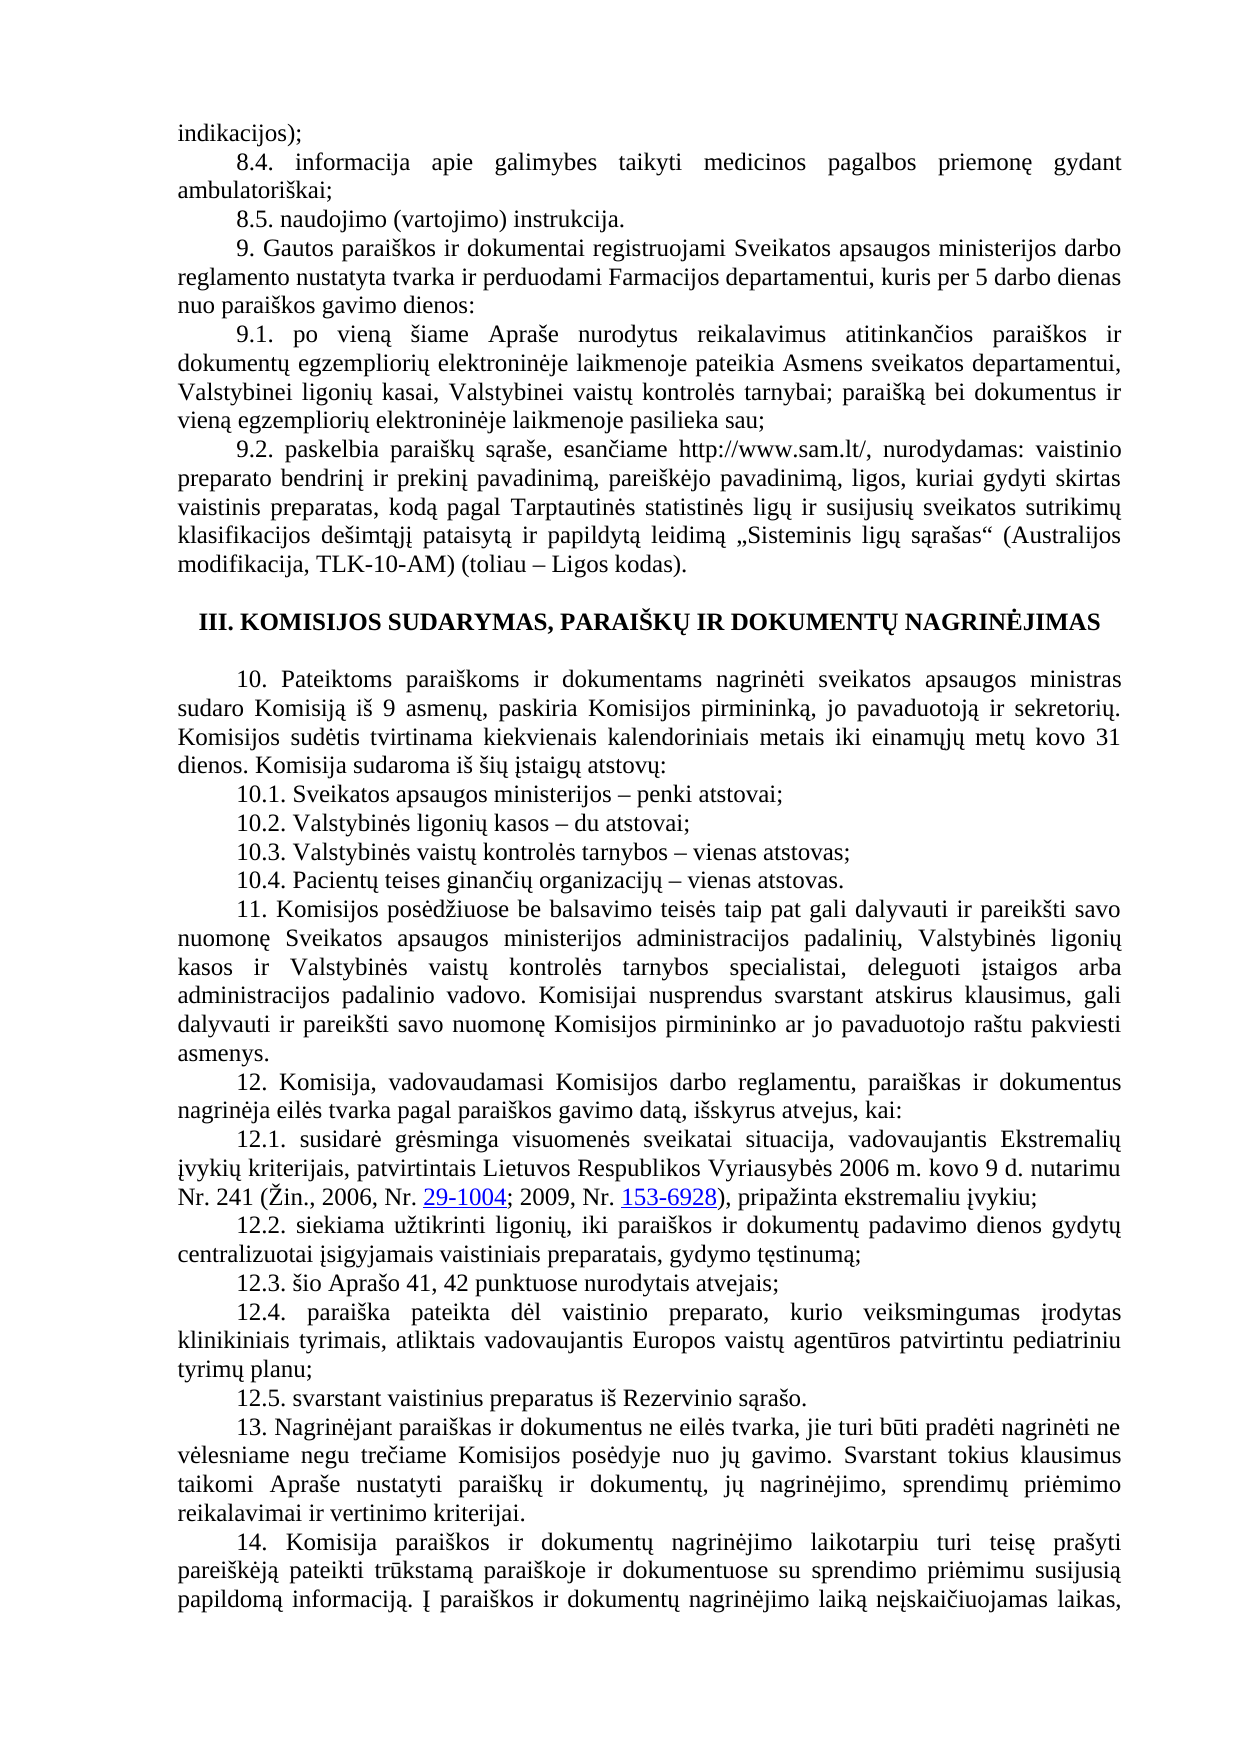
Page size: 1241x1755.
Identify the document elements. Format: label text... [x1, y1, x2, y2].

text 14. Komisija paraiškos ir dokumentų nagrinėjimo laikotarpiu turi teisę prašyti pareiškėją pateikti trūkstamą paraiškoje ir dokumentuose su sprendimo priėmimu susijusią papildomą informaciją. Į paraiškos ir dokumentų nagrinėjimo laiką neįskaičiuojamas laikas, [177, 1527, 1122, 1613]
text 10.1. Sveikatos apsaugos ministerijos – penki atstovai; [177, 779, 1122, 808]
text 12.2. siekiama užtikrinti ligonių, iki paraiškos ir dokumentų padavimo dienos gydytų centralizuotai įsigyjamais vaistiniais preparatais, gydymo tęstinumą; [177, 1211, 1122, 1268]
text 12.4. paraiška pateikta dėl vaistinio preparato, kurio veiksmingumas įrodytas klinikiniais tyrimais, atliktais vadovaujantis Europos vaistų agentūros patvirtintu pediatriniu tyrimų planu; [177, 1297, 1122, 1383]
text 13. Nagrinėjant paraiškas ir dokumentus ne eilės tvarka, jie turi būti pradėti nagrinėti ne vėlesniame negu trečiame Komisijos posėdyje nuo jų gavimo. Svarstant tokius klausimus taikomi Apraše nustatyti paraiškų ir dokumentų, jų nagrinėjimo, sprendimų priėmimo reikalavimai ir vertinimo kriterijai. [177, 1412, 1122, 1527]
text 10.2. Valstybinės ligonių kasos – du atstovai; [177, 808, 1122, 837]
text 8.5. naudojimo (vartojimo) instrukcija. [177, 204, 1122, 233]
text 9. Gautos paraiškos ir dokumentai registruojami Sveikatos apsaugos ministerijos darbo reglamento nustatyta tvarka ir perduodami Farmacijos departamentui, kuris per 5 darbo dienas nuo paraiškos gavimo dienos: [177, 233, 1122, 319]
text 10.3. Valstybinės vaistų kontrolės tarnybos – vienas atstovas; [177, 837, 1122, 866]
text indikacijos); [177, 118, 1122, 147]
text 12.3. šio Aprašo 41, 42 punktuose nurodytais atvejais; [177, 1268, 1122, 1297]
text III. KOMISIJOS SUDARYMAS, PARAIŠKŲ IR DOKUMENTŲ NAGRINĖJIMAS [177, 607, 1122, 636]
text 10.4. Pacientų teises ginančių organizacijų – vienas atstovas. [177, 866, 1122, 894]
text 10. Pateiktoms paraiškoms ir dokumentams nagrinėti sveikatos apsaugos ministras sudaro Komisiją iš 9 asmenų, paskiria Komisijos pirmininką, jo pavaduotoją ir sekretorių. Komisijos sudėtis tvirtinama kiekvienais kalendoriniais metais iki einamųjų metų kovo 31 dienos. Komisija sudaroma iš šių įstaigų atstovų: [177, 664, 1122, 779]
text 11. Komisijos posėdžiuose be balsavimo teisės taip pat gali dalyvauti ir pareikšti savo nuomonę Sveikatos apsaugos ministerijos administracijos padalinių, Valstybinės ligonių kasos ir Valstybinės vaistų kontrolės tarnybos specialistai, deleguoti įstaigos arba administracijos padalinio vadovo. Komisijai nusprendus svarstant atskirus klausimus, gali dalyvauti ir pareikšti savo nuomonę Komisijos pirmininko ar jo pavaduotojo raštu pakviesti asmenys. [177, 894, 1122, 1067]
text 9.2. paskelbia paraiškų sąraše, esančiame http://www.sam.lt/, nurodydamas: vaistinio preparato bendrinį ir prekinį pavadinimą, pareiškėjo pavadinimą, ligos, kuriai gydyti skirtas vaistinis preparatas, kodą pagal Tarptautinės statistinės ligų ir susijusių sveikatos sutrikimų klasifikacijos dešimtąjį pataisytą ir papildytą leidimą „Sisteminis ligų sąrašas“ (Australijos modifikacija, TLK-10-AM) (toliau – Ligos kodas). [177, 434, 1122, 578]
text 12.1. susidarė grėsminga visuomenės sveikatai situacija, vadovaujantis Ekstremalių įvykių kriterijais, patvirtintais Lietuvos Respublikos Vyriausybės 2006 m. kovo 9 d. nutarimu Nr. 241 (Žin., 2006, Nr. 29-1004; 2009, Nr. 153-6928), pripažinta ekstremaliu įvykiu; [177, 1124, 1122, 1211]
text 12.5. svarstant vaistinius preparatus iš Rezervinio sąrašo. [177, 1383, 1122, 1412]
text 9.1. po vieną šiame Apraše nurodytus reikalavimus atitinkančios paraiškos ir dokumentų egzempliorių elektroninėje laikmenoje pateikia Asmens sveikatos departamentui, Valstybinei ligonių kasai, Valstybinei vaistų kontrolės tarnybai; paraišką bei dokumentus ir vieną egzempliorių elektroninėje laikmenoje pasilieka sau; [177, 319, 1122, 434]
text 12. Komisija, vadovaudamasi Komisijos darbo reglamentu, paraiškas ir dokumentus nagrinėja eilės tvarka pagal paraiškos gavimo datą, išskyrus atvejus, kai: [177, 1067, 1122, 1124]
text 8.4. informacija apie galimybes taikyti medicinos pagalbos priemonę gydant ambulatoriškai; [177, 147, 1122, 204]
